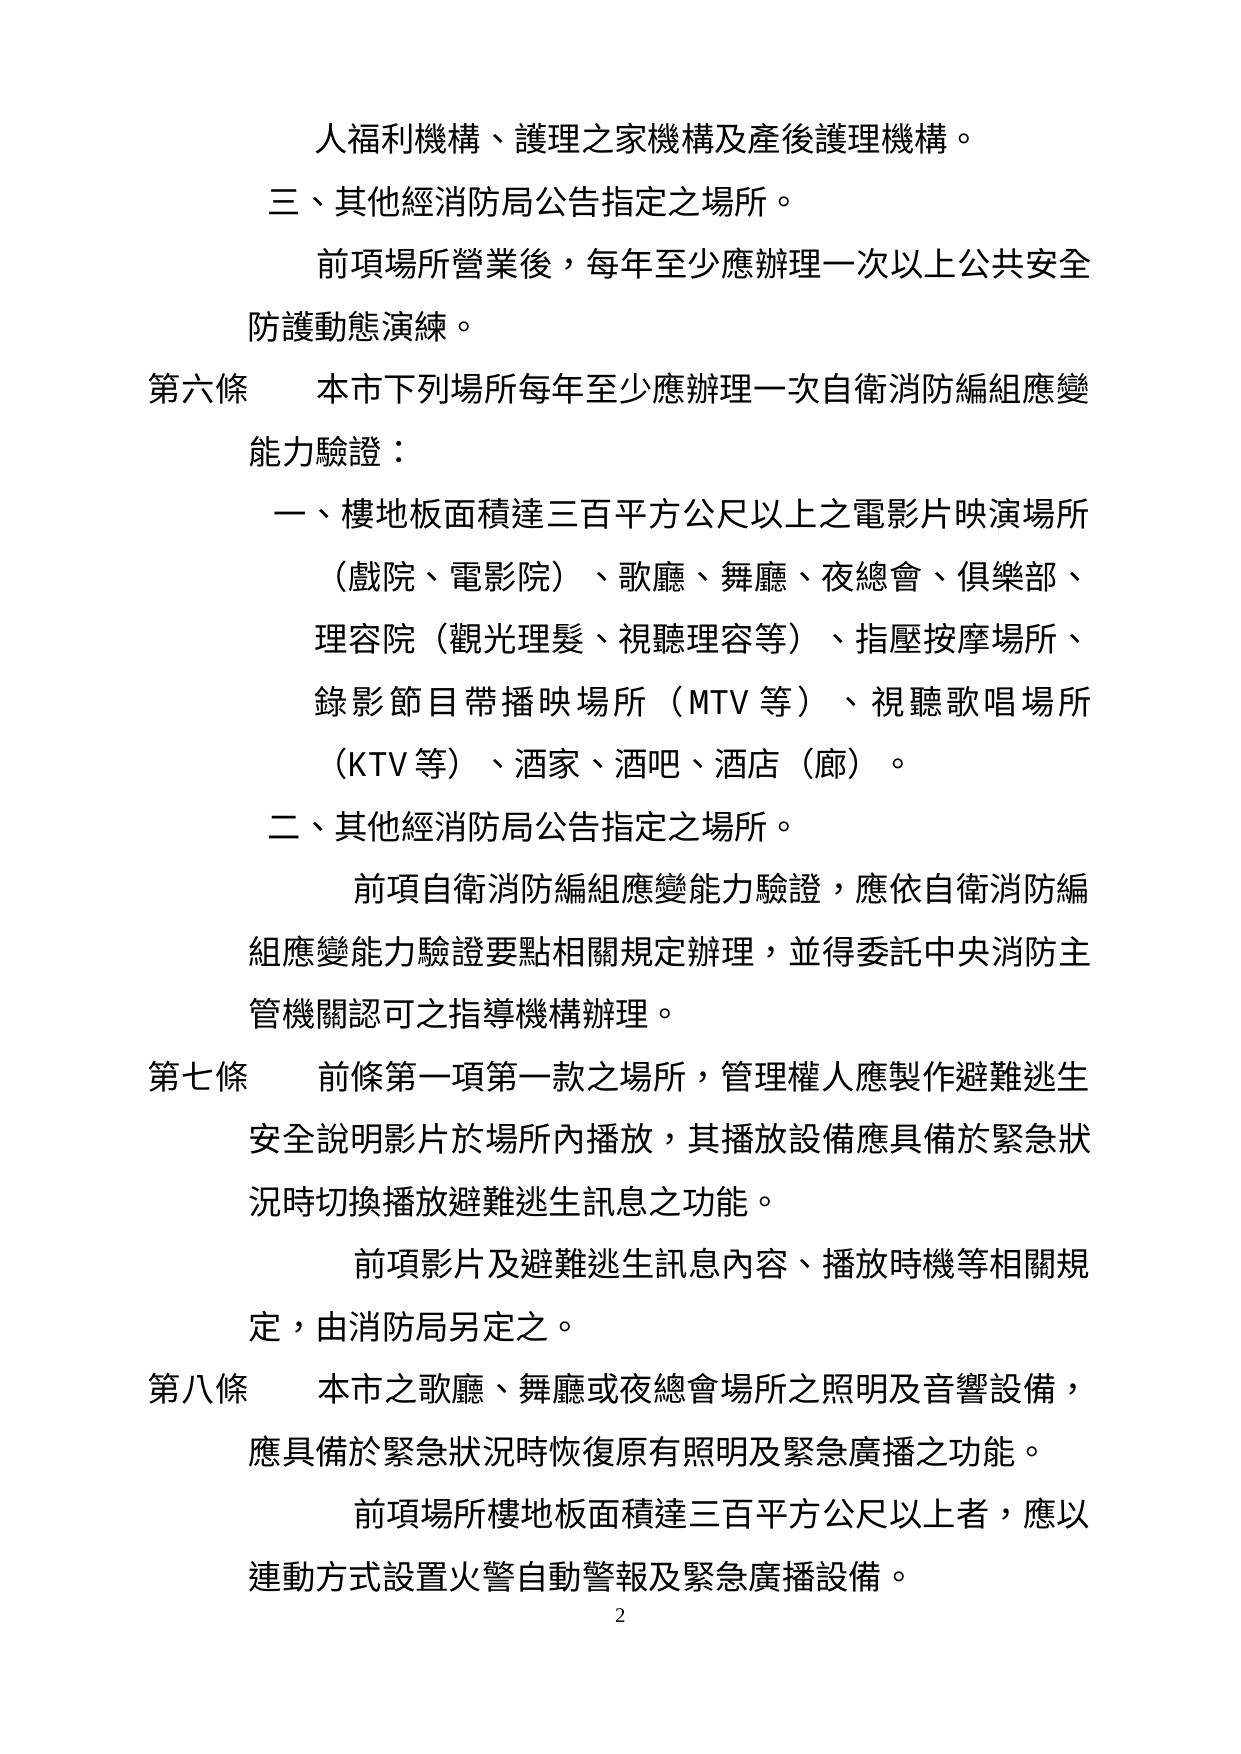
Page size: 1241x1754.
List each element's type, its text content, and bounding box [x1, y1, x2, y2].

text 一、樓地板面積達三百平方公尺以上之電影片映演場所（戲院、電影院）、歌廳、舞廳、夜總會、俱樂部、理容院（觀光理髮、視聽理容等）、指壓按摩場所、錄影節目帶播映場所（MTV等）、視聽歌唱場所（KTV等）、酒家、酒吧、酒店（廊）。 [148, 471, 1092, 783]
text 前項自衛消防編組應變能力驗證，應依自衛消防編組應變能力驗證要點相關規定辦理，並得委託中央消防主管機關認可之指導機構辦理。 [148, 846, 1092, 1033]
text 人福利機構、護理之家機構及產後護理機構。 [148, 96, 1092, 158]
text 第七條 前條第一項第一款之場所，管理權人應製作避難逃生安全說明影片於場所內播放，其播放設備應具備於緊急狀況時切換播放避難逃生訊息之功能。 [148, 1033, 1092, 1221]
text 前項場所樓地板面積達三百平方公尺以上者，應以連動方式設置火警自動警報及緊急廣播設備。 [148, 1471, 1092, 1596]
text 第六條 本市下列場所每年至少應辦理一次自衛消防編組應變能力驗證： [148, 346, 1092, 471]
text 前項影片及避難逃生訊息內容、播放時機等相關規定，由消防局另定之。 [148, 1221, 1092, 1346]
text 前項場所營業後，每年至少應辦理一次以上公共安全防護動態演練。 [148, 221, 1092, 346]
text 三、其他經消防局公告指定之場所。 [148, 158, 1092, 221]
text 第八條 本市之歌廳、舞廳或夜總會場所之照明及音響設備，應具備於緊急狀況時恢復原有照明及緊急廣播之功能。 [148, 1346, 1092, 1471]
text 二、其他經消防局公告指定之場所。 [148, 783, 1092, 846]
